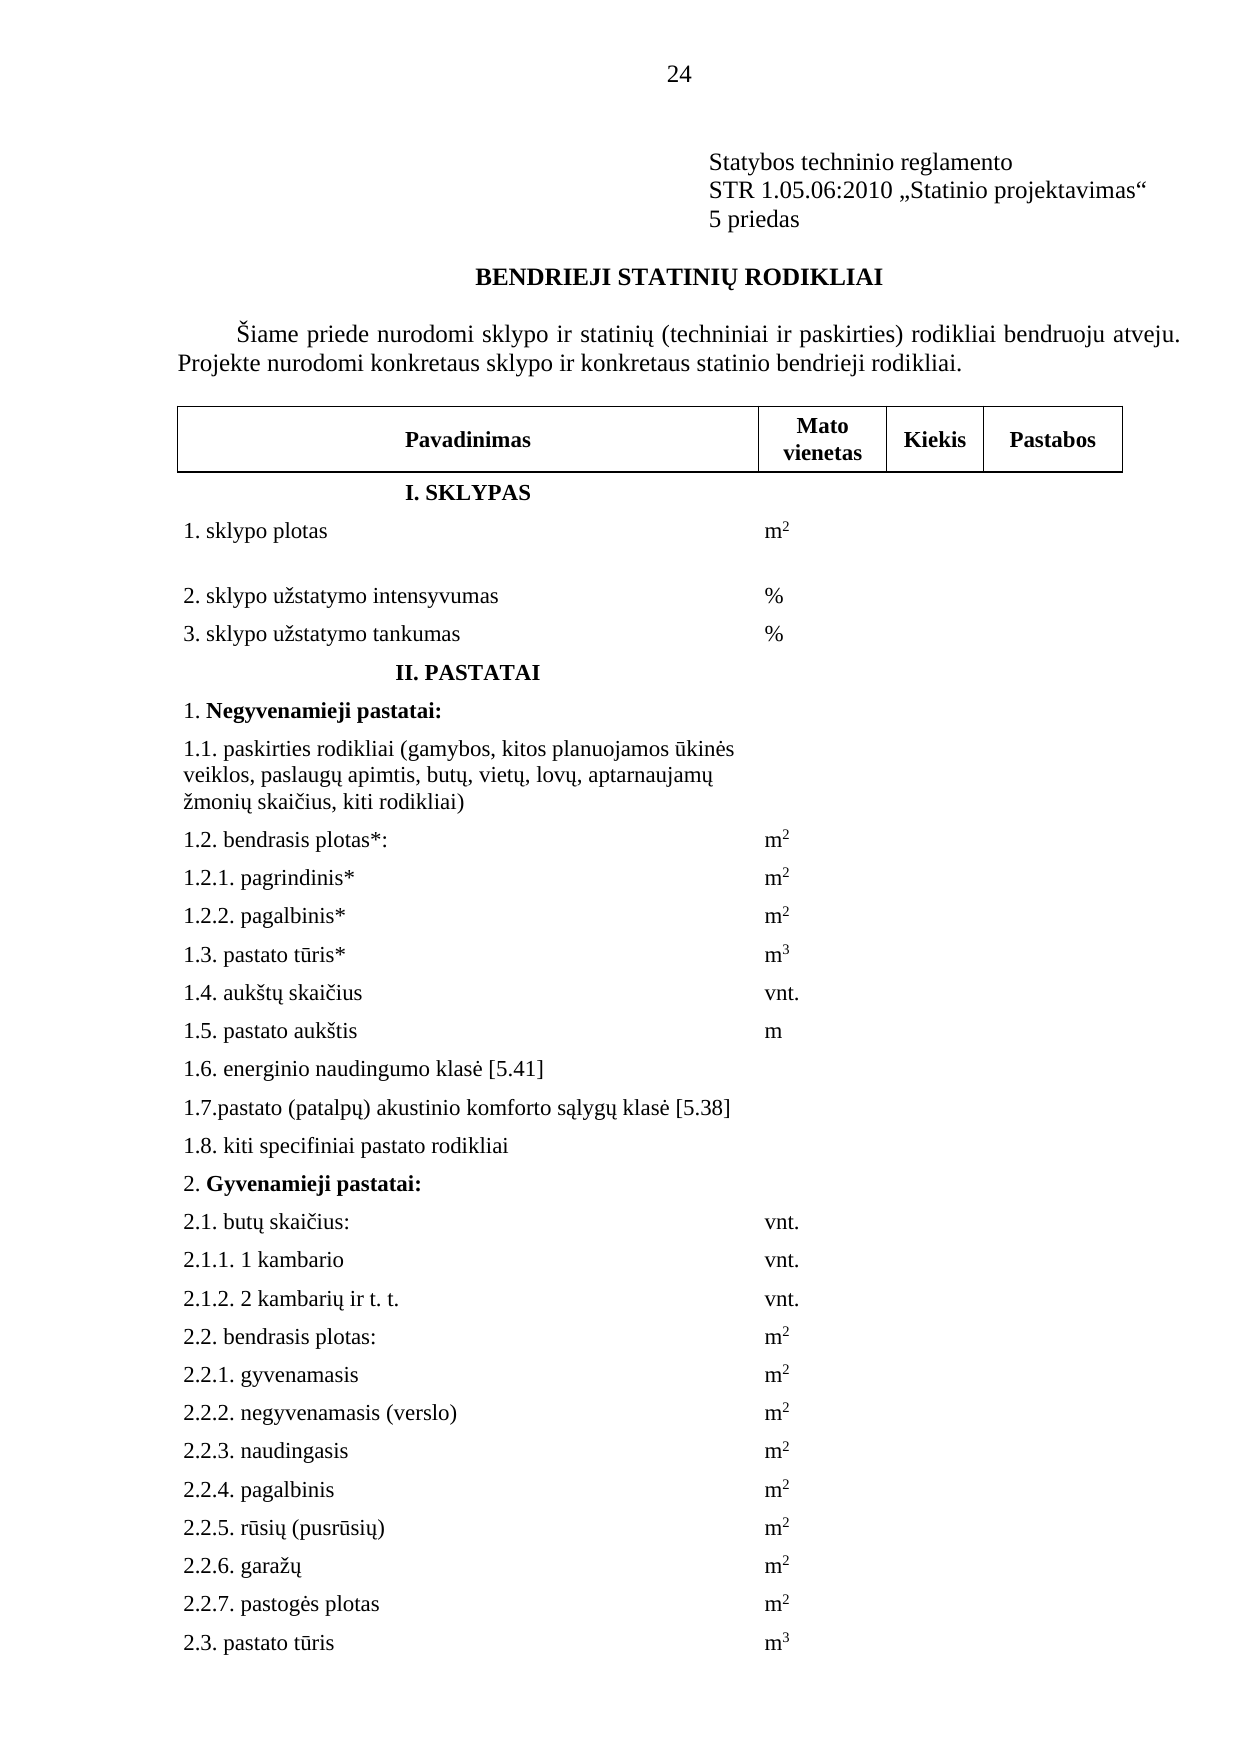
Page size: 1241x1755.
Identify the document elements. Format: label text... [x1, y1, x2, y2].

table_cell [758, 691, 887, 729]
table_cell 2.2.1. gyvenamasis [177, 1355, 758, 1393]
table_cell [887, 729, 983, 820]
table_cell 1.4. aukštų skaičius [177, 973, 758, 1011]
table_cell [887, 576, 983, 614]
table_cell [983, 1049, 1122, 1088]
table_cell [983, 935, 1122, 973]
table_cell 1.2. bendrasis plotas*: [177, 820, 758, 858]
table_cell m2 [758, 858, 887, 896]
table_header Pavadinimas [178, 407, 758, 471]
table_cell [887, 614, 983, 653]
table_cell m2 [758, 1470, 887, 1508]
table_cell vnt. [758, 1279, 887, 1317]
table_cell 2.2.4. pagalbinis [177, 1470, 758, 1508]
table_cell 1.8. kiti specifiniai pastato rodikliai [177, 1126, 758, 1164]
table_cell [983, 1241, 1122, 1279]
table_cell [983, 1508, 1122, 1546]
table_cell 2.2.2. negyvenamasis (verslo) [177, 1394, 758, 1432]
table_cell 2.1.1. 1 kambario [177, 1241, 758, 1279]
table_cell [887, 973, 983, 1011]
table_cell [887, 473, 983, 512]
table_cell m2 [758, 1546, 887, 1584]
table_cell [983, 820, 1122, 858]
table_cell m2 [758, 1394, 887, 1432]
table_cell 2.1.2. 2 kambarių ir t. t. [177, 1279, 758, 1317]
table_cell 1. sklypo plotas [177, 512, 758, 576]
table_cell [983, 1432, 1122, 1470]
table_cell 1.3. pastato tūris* [177, 935, 758, 973]
table_cell [887, 1279, 983, 1317]
table_cell 2.1. butų skaičius: [177, 1202, 758, 1241]
table_cell 1.2.1. pagrindinis* [177, 858, 758, 896]
table_cell [887, 1623, 983, 1661]
table_cell [887, 820, 983, 858]
table_cell [758, 1049, 887, 1088]
table_cell 2. sklypo užstatymo intensyvumas [177, 576, 758, 614]
table_cell [983, 614, 1122, 653]
table_cell [983, 1623, 1122, 1661]
table_cell [758, 729, 887, 820]
table_cell [887, 512, 983, 576]
table_cell [887, 1508, 983, 1546]
table_header Kiekis [887, 407, 983, 471]
table_cell [983, 896, 1122, 935]
table_cell 2.2.6. garažų [177, 1546, 758, 1584]
table_cell [887, 935, 983, 973]
table_cell 2. Gyvenamieji pastatai: [177, 1164, 758, 1202]
table_cell 2.2.5. rūsių (pusrūsių) [177, 1508, 758, 1546]
table_cell [983, 973, 1122, 1011]
table_cell m2 [758, 1317, 887, 1355]
table_cell 1.7.pastato (patalpų) akustinio komforto sąlygų klasė [5.38] [177, 1088, 758, 1126]
table_cell [887, 1241, 983, 1279]
table_cell vnt. [758, 1241, 887, 1279]
table_cell [983, 1126, 1122, 1164]
table_cell 2.2.7. pastogės plotas [177, 1585, 758, 1623]
table_cell [758, 473, 887, 512]
table_cell [887, 1546, 983, 1584]
table_cell [887, 1470, 983, 1508]
table_cell m2 [758, 896, 887, 935]
table_cell [887, 1202, 983, 1241]
table_cell [887, 653, 983, 691]
table_cell [983, 1202, 1122, 1241]
table_cell [887, 858, 983, 896]
table_cell [983, 1546, 1122, 1584]
table_cell [983, 691, 1122, 729]
table_cell [887, 1317, 983, 1355]
text Statybos techninio reglamento [177, 147, 1181, 176]
table_cell 1.1. paskirties rodikliai (gamybos, kitos planuojamos ūkinės veiklos, paslaugų apimtis, butų, vietų, lovų, aptarnaujamų žmonių skaičius, kiti rodikliai) [177, 729, 758, 820]
table_cell [983, 1317, 1122, 1355]
table_cell vnt. [758, 973, 887, 1011]
table_cell [887, 1355, 983, 1393]
text STR 1.05.06:2010 „Statinio projektavimas“ [177, 176, 1181, 204]
table_cell [983, 1279, 1122, 1317]
table_cell [758, 1126, 887, 1164]
table_cell I. SKLYPAS [177, 473, 758, 512]
table_cell 2.2. bendrasis plotas: [177, 1317, 758, 1355]
table_cell [983, 576, 1122, 614]
table_cell [887, 1164, 983, 1202]
table_cell [983, 858, 1122, 896]
table_cell m3 [758, 935, 887, 973]
table_cell % [758, 576, 887, 614]
table_cell II. PASTATAI [177, 653, 758, 691]
table_cell m2 [758, 1432, 887, 1470]
table_cell 1.5. pastato aukštis [177, 1011, 758, 1049]
table_cell % [758, 614, 887, 653]
table_cell [983, 1088, 1122, 1126]
table_cell [983, 473, 1122, 512]
table_cell m2 [758, 820, 887, 858]
table_cell [887, 1011, 983, 1049]
table_cell [887, 1126, 983, 1164]
table_cell 3. sklypo užstatymo tankumas [177, 614, 758, 653]
table_cell [983, 729, 1122, 820]
table_cell [887, 1088, 983, 1126]
table_cell m3 [758, 1623, 887, 1661]
table_header Pastabos [984, 407, 1122, 471]
table_cell 1. Negyvenamieji pastatai: [177, 691, 758, 729]
table_cell [983, 1470, 1122, 1508]
table_cell [983, 512, 1122, 576]
table_cell [887, 896, 983, 935]
text BENDRIEJI STATINIŲ RODIKLIAI [177, 262, 1181, 291]
table_cell [758, 653, 887, 691]
table_cell [758, 1164, 887, 1202]
table_cell [983, 1394, 1122, 1432]
table_cell 2.3. pastato tūris [177, 1623, 758, 1661]
text 5 priedas [177, 204, 1181, 233]
table_cell m2 [758, 1585, 887, 1623]
table_cell [983, 1011, 1122, 1049]
table_cell 1.6. energinio naudingumo klasė [5.41] [177, 1049, 758, 1088]
text Šiame priede nurodomi sklypo ir statinių (techniniai ir paskirties) rodikliai bendruoju atveju. Projekte nurodomi konkretaus sklypo ir konkretaus statinio bendrieji rodikliai. [177, 319, 1181, 377]
table_cell [983, 1164, 1122, 1202]
table_cell m2 [758, 1355, 887, 1393]
table_cell [983, 1585, 1122, 1623]
table_cell [983, 653, 1122, 691]
table_cell [887, 1585, 983, 1623]
table_cell 2.2.3. naudingasis [177, 1432, 758, 1470]
table_header Mato vienetas [759, 407, 886, 471]
table_cell m [758, 1011, 887, 1049]
table_cell [887, 1394, 983, 1432]
table_cell [758, 1088, 887, 1126]
table_cell [887, 1432, 983, 1470]
table_cell m2 [758, 1508, 887, 1546]
table_cell [983, 1355, 1122, 1393]
table_cell [887, 1049, 983, 1088]
table_cell m2 [758, 512, 887, 576]
table_cell [887, 691, 983, 729]
table_cell vnt. [758, 1202, 887, 1241]
table_cell 1.2.2. pagalbinis* [177, 896, 758, 935]
